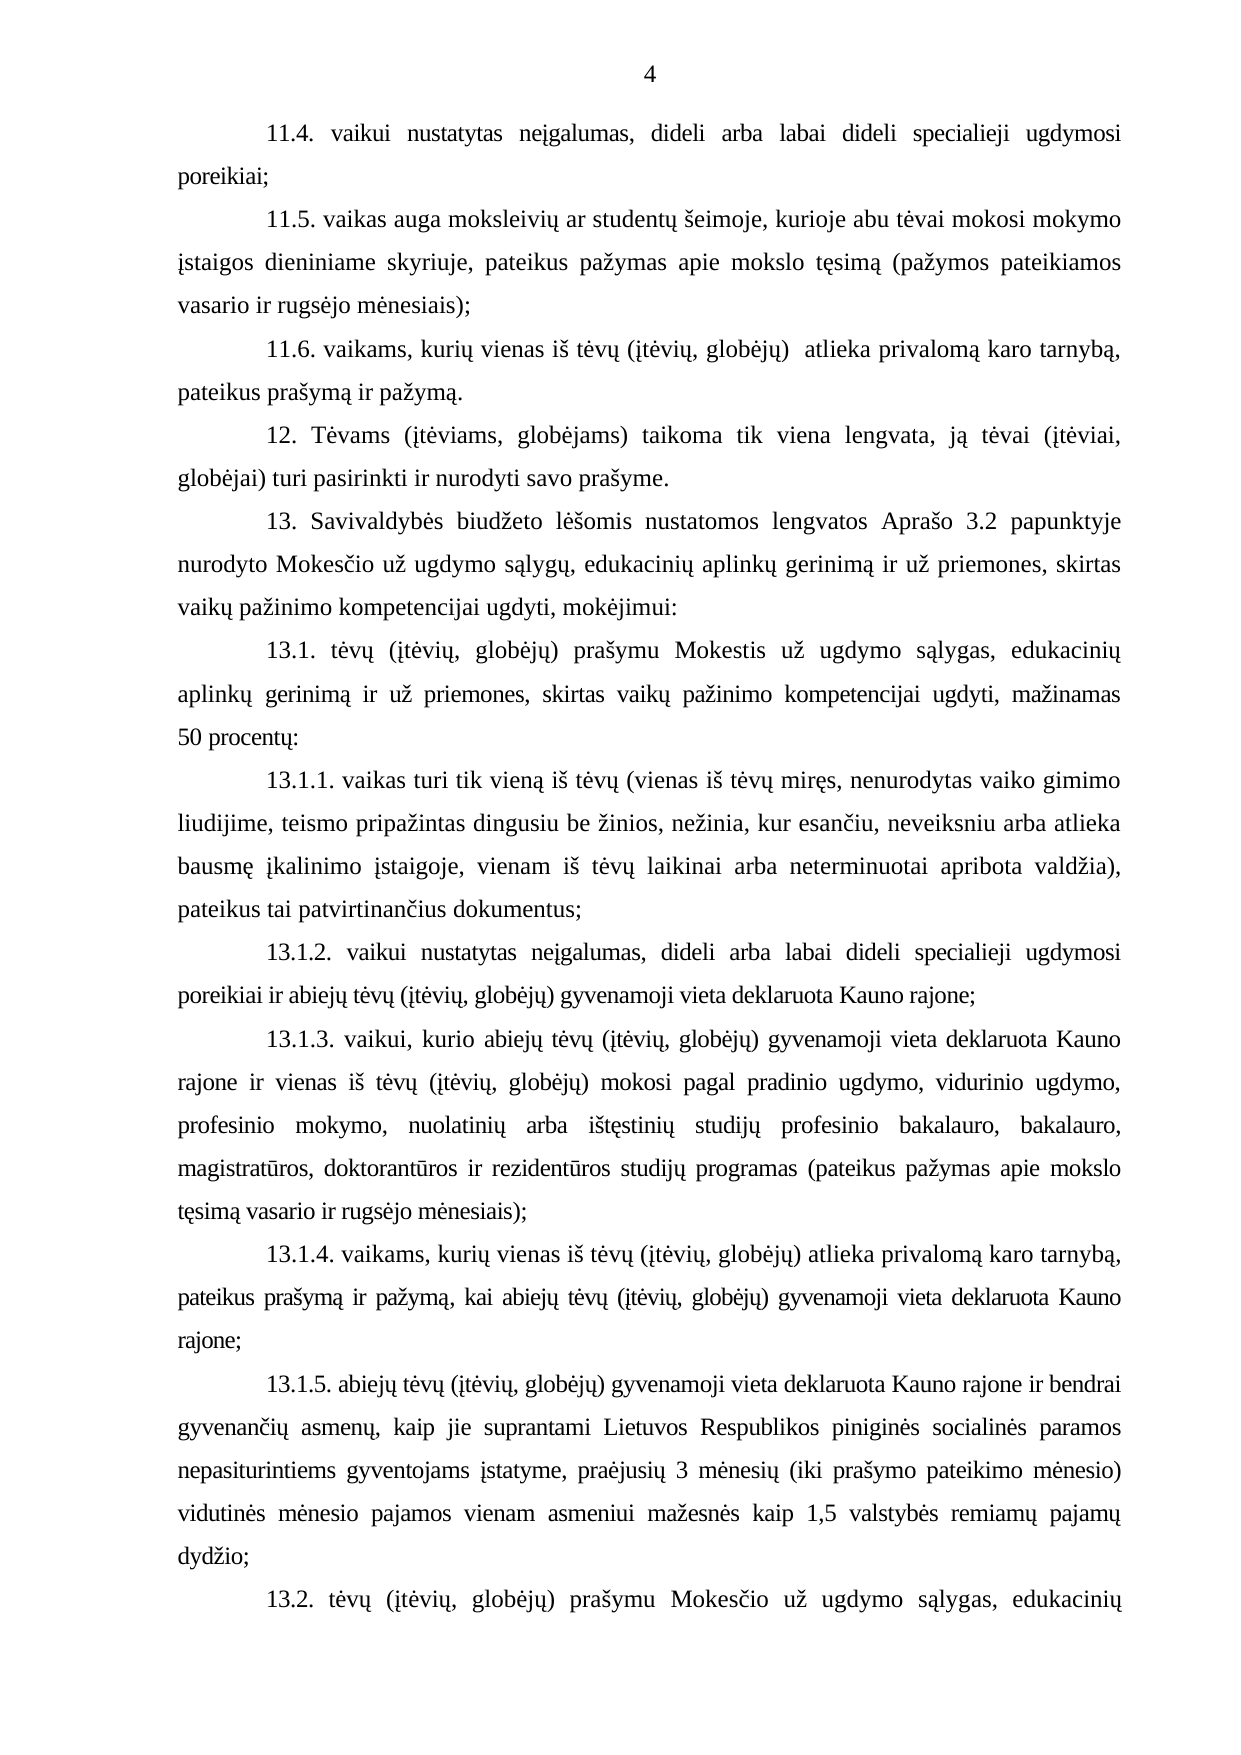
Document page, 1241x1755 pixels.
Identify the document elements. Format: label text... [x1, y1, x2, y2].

text 13.1.3. vaikui, kurio abiejų tėvų (įtėvių, globėjų) gyvenamoji vieta deklaruota Kauno rajone ir vienas iš tėvų (įtėvių, globėjų) mokosi pagal pradinio ugdymo, vidurinio ugdymo, profesinio mokymo, nuolatinių arba ištęstinių studijų profesinio bakalauro, bakalauro, magistratūros, doktorantūros ir rezidentūros studijų programas (pateikus pažymas apie mokslo tęsimą vasario ir rugsėjo mėnesiais); [177, 1024, 1122, 1225]
text 11.6. vaikams, kurių vienas iš tėvų (įtėvių, globėjų) atlieka privalomą karo tarnybą, pateikus prašymą ir pažymą. [177, 334, 1122, 406]
text 12. Tėvams (įtėviams, globėjams) taikoma tik viena lengvata, ją tėvai (įtėviai, globėjai) turi pasirinkti ir nurodyti savo prašyme. [177, 420, 1122, 492]
text 13.1.5. abiejų tėvų (įtėvių, globėjų) gyvenamoji vieta deklaruota Kauno rajone ir bendrai gyvenančių asmenų, kaip jie suprantami Lietuvos Respublikos piniginės socialinės paramos nepasiturintiems gyventojams įstatyme, praėjusių 3 mėnesių (iki prašymo pateikimo mėnesio) vidutinės mėnesio pajamos vienam asmeniui mažesnės kaip 1,5 valstybės remiamų pajamų dydžio; [177, 1369, 1122, 1570]
text 11.5. vaikas auga moksleivių ar studentų šeimoje, kurioje abu tėvai mokosi mokymo įstaigos dieniniame skyriuje, pateikus pažymas apie mokslo tęsimą (pažymos pateikiamos vasario ir rugsėjo mėnesiais); [177, 204, 1122, 319]
text 13.1.1. vaikas turi tik vieną iš tėvų (vienas iš tėvų miręs, nenurodytas vaiko gimimo liudijime, teismo pripažintas dingusiu be žinios, nežinia, kur esančiu, neveiksniu arba atlieka bausmę įkalinimo įstaigoje, vienam iš tėvų laikinai arba neterminuotai apribota valdžia), pateikus tai patvirtinančius dokumentus; [177, 765, 1122, 923]
text 13.1.4. vaikams, kurių vienas iš tėvų (įtėvių, globėjų) atlieka privalomą karo tarnybą, pateikus prašymą ir pažymą, kai abiejų tėvų (įtėvių, globėjų) gyvenamoji vieta deklaruota Kauno rajone; [177, 1239, 1122, 1354]
text 13. Savivaldybės biudžeto lėšomis nustatomos lengvatos Aprašo 3.2 papunktyje nurodyto Mokesčio už ugdymo sąlygų, edukacinių aplinkų gerinimą ir už priemones, skirtas vaikų pažinimo kompetencijai ugdyti, mokėjimui: [177, 506, 1122, 621]
text 13.2. tėvų (įtėvių, globėjų) prašymu Mokesčio už ugdymo sąlygas, edukacinių [177, 1584, 1122, 1613]
text 11.4. vaikui nustatytas neįgalumas, dideli arba labai dideli specialieji ugdymosi poreikiai; [177, 118, 1122, 190]
text 13.1. tėvų (įtėvių, globėjų) prašymu Mokestis už ugdymo sąlygas, edukacinių aplinkų gerinimą ir už priemones, skirtas vaikų pažinimo kompetencijai ugdyti, mažinamas 50 procentų: [177, 636, 1122, 751]
text 13.1.2. vaikui nustatytas neįgalumas, dideli arba labai dideli specialieji ugdymosi poreikiai ir abiejų tėvų (įtėvių, globėjų) gyvenamoji vieta deklaruota Kauno rajone; [177, 937, 1122, 1009]
